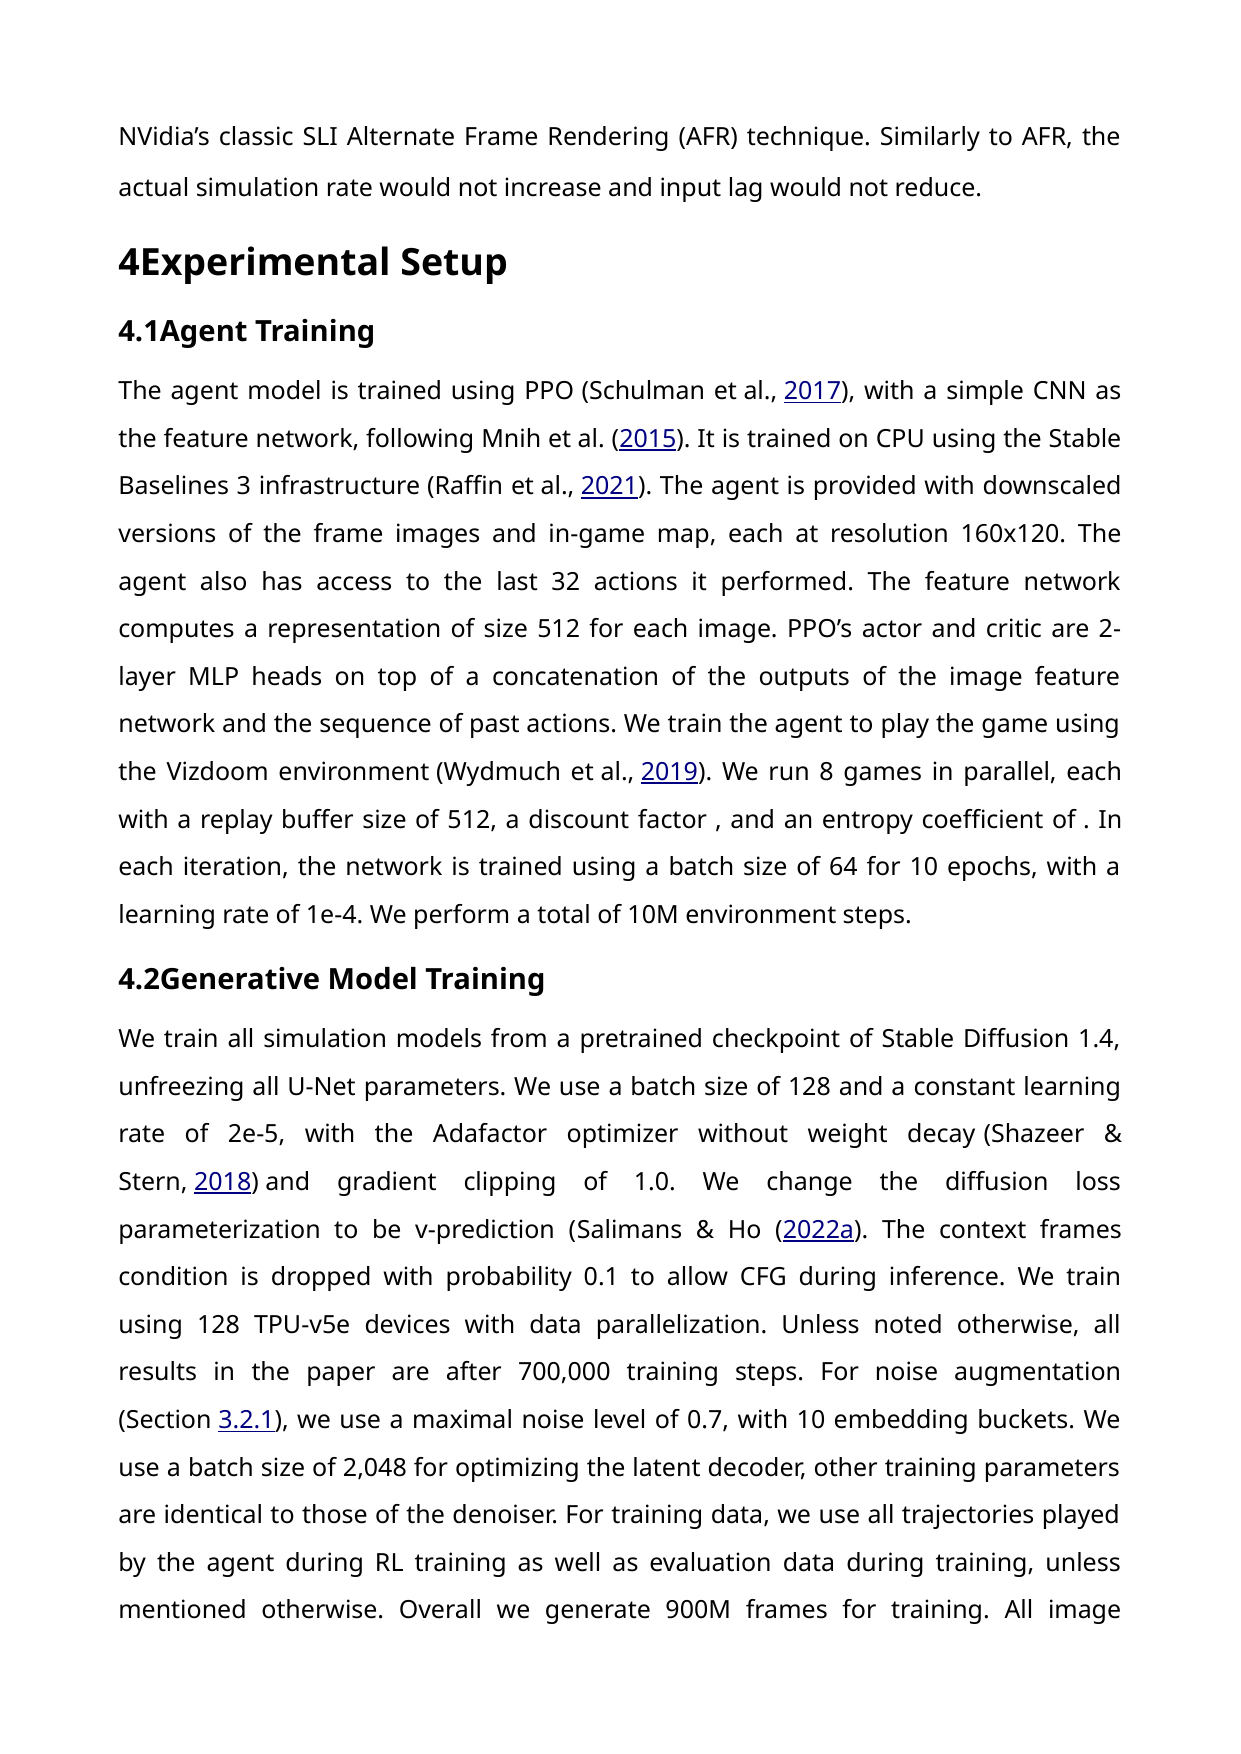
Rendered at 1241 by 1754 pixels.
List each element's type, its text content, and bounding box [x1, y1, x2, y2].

subtitle 4.2Generative Model Training [118, 959, 1122, 998]
text NVidia’s classic SLI Alternate Frame Rendering (AFR) technique. Similarly to AFR, the actual simulation rate would not increase and input lag would not reduce. [118, 118, 1122, 203]
text The agent model is trained using PPO (Schulman et al., 2017), with a simple CNN as the feature network, following Mnih et al. (2015). It is trained on CPU using the Stable Baselines 3 infrastructure (Raffin et al., 2021). The agent is provided with downscaled versions of the frame images and in-game map, each at resolution 160x120. The agent also has access to the last 32 actions it performed. The feature network computes a representation of size 512 for each image. PPO’s actor and critic are 2-layer MLP heads on top of a concatenation of the outputs of the image feature network and the sequence of past actions. We train the agent to play the game using the Vizdoom environment (Wydmuch et al., 2019). We run 8 games in parallel, each with a replay buffer size of 512, a discount factor , and an entropy coefficient of . In each iteration, the network is trained using a batch size of 64 for 10 epochs, with a learning rate of 1e-4. We perform a total of 10M environment steps. [118, 373, 1122, 931]
subtitle 4.1Agent Training [118, 311, 1122, 350]
subtitle 4Experimental Setup [118, 235, 1122, 286]
text We train all simulation models from a pretrained checkpoint of Stable Diffusion 1.4, unfreezing all U-Net parameters. We use a batch size of 128 and a constant learning rate of 2e-5, with the Adafactor optimizer without weight decay (Shazeer & Stern, 2018) and gradient clipping of 1.0. We change the diffusion loss parameterization to be v-prediction (Salimans & Ho (2022a). The context frames condition is dropped with probability 0.1 to allow CFG during inference. We train using 128 TPU-v5e devices with data parallelization. Unless noted otherwise, all results in the paper are after 700,000 training steps. For noise augmentation (Section 3.2.1), we use a maximal noise level of 0.7, with 10 embedding buckets. We use a batch size of 2,048 for optimizing the latent decoder, other training parameters are identical to those of the denoiser. For training data, we use all trajectories played by the agent during RL training as well as evaluation data during training, unless mentioned otherwise. Overall we generate 900M frames for training. All image [118, 1021, 1122, 1626]
